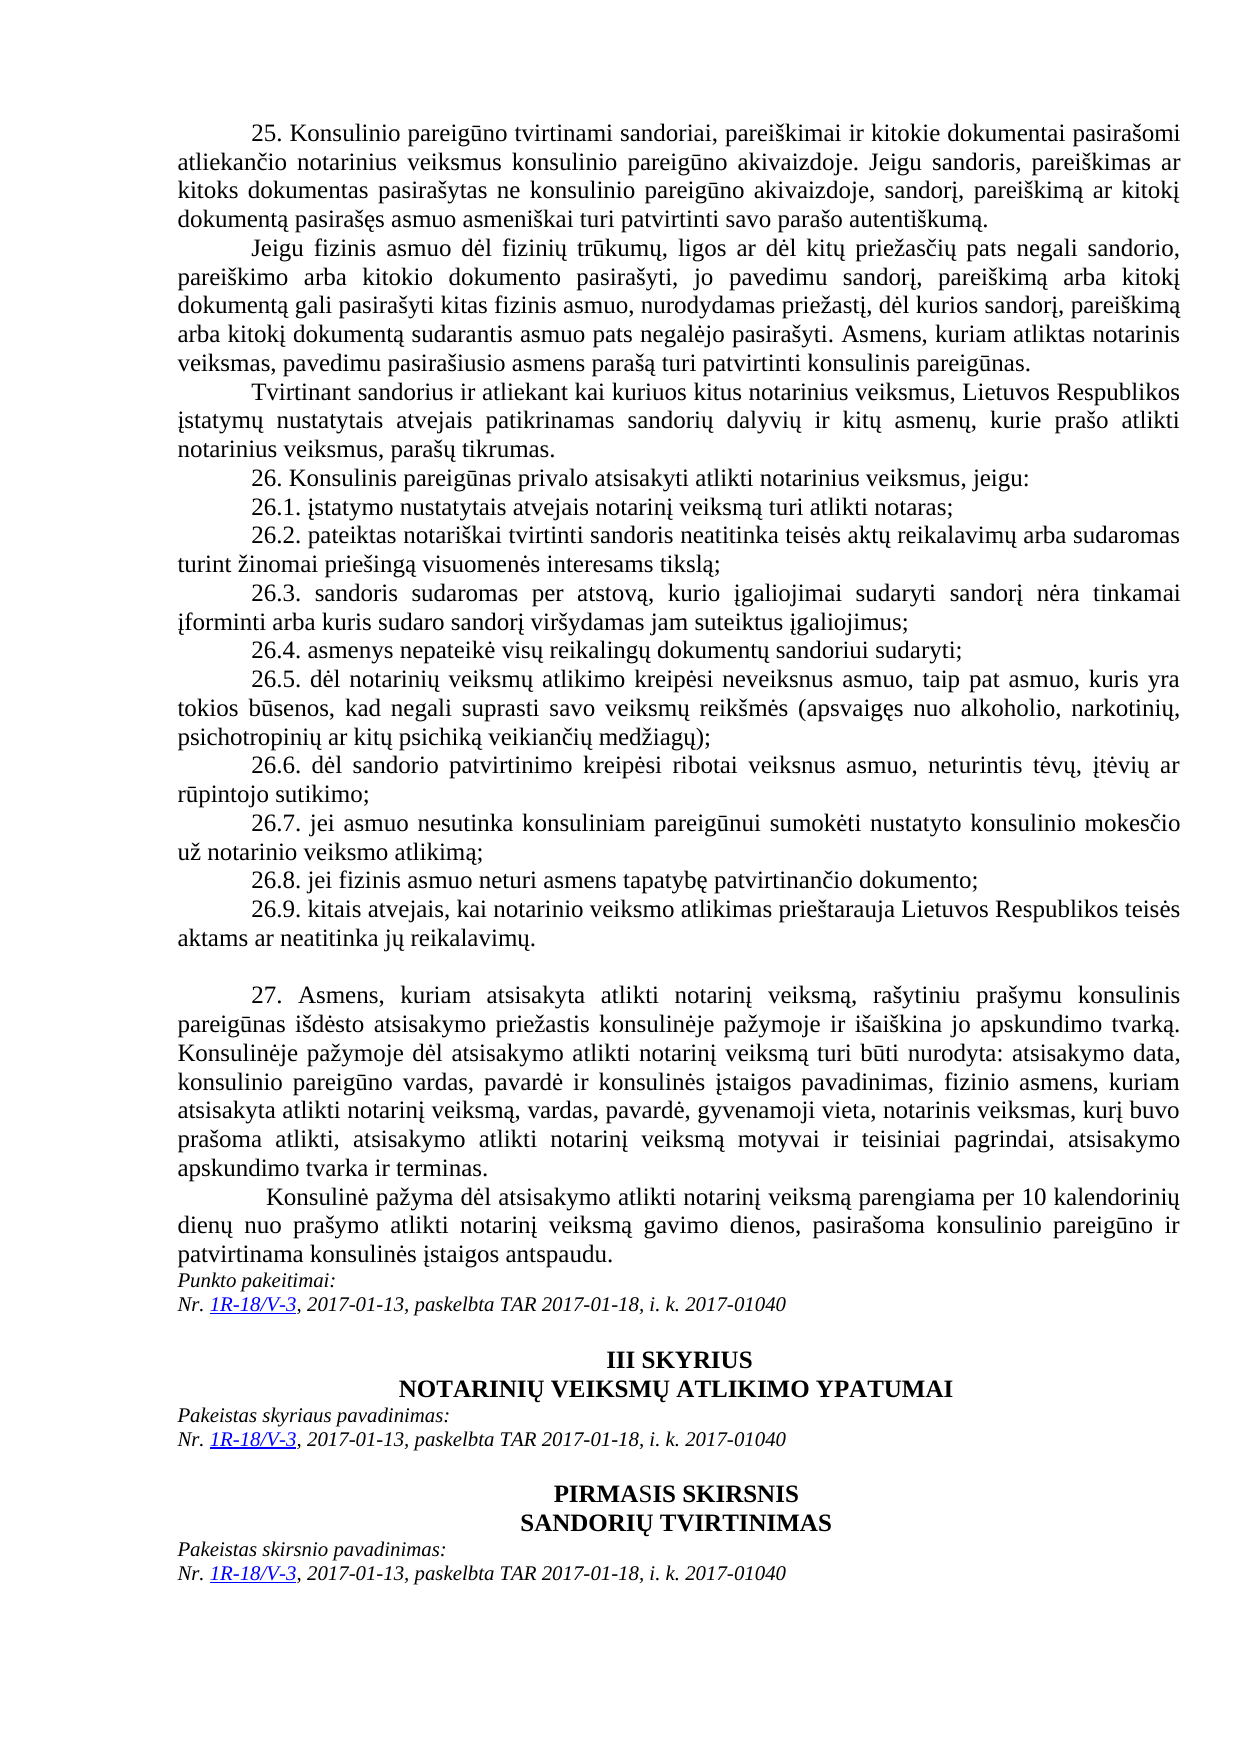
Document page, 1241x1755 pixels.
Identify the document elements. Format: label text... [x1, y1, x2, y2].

text 26.4. asmenys nepateikė visų reikalingų dokumentų sandoriui sudaryti; [177, 636, 1181, 664]
text Pakeistas skirsnio pavadinimas: [177, 1537, 1181, 1561]
text 26.3. sandoris sudaromas per atstovą, kurio įgaliojimai sudaryti sandorį nėra tinkamai įforminti arba kuris sudaro sandorį viršydamas jam suteiktus įgaliojimus; [177, 578, 1181, 636]
text Tvirtinant sandorius ir atliekant kai kuriuos kitus notarinius veiksmus, Lietuvos Respublikos įstatymų nustatytais atvejais patikrinamas sandorių dalyvių ir kitų asmenų, kurie prašo atlikti notarinius veiksmus, parašų tikrumas. [177, 377, 1181, 463]
text III SKYRIUS [177, 1345, 1181, 1374]
text SANDORIŲ TVIRTINIMAS [177, 1508, 1181, 1537]
text 26.7. jei asmuo nesutinka konsuliniam pareigūnui sumokėti nustatyto konsulinio mokesčio už notarinio veiksmo atlikimą; [177, 808, 1181, 866]
text 25. Konsulinio pareigūno tvirtinami sandoriai, pareiškimai ir kitokie dokumentai pasirašomi atliekančio notarinius veiksmus konsulinio pareigūno akivaizdoje. Jeigu sandoris, pareiškimas ar kitoks dokumentas pasirašytas ne konsulinio pareigūno akivaizdoje, sandorį, pareiškimą ar kitokį dokumentą pasirašęs asmuo asmeniškai turi patvirtinti savo parašo autentiškumą. [177, 118, 1181, 233]
text Nr. 1R-18/V-3, 2017-01-13, paskelbta TAR 2017-01-18, i. k. 2017-01040 [177, 1561, 1181, 1585]
text 26.5. dėl notarinių veiksmų atlikimo kreipėsi neveiksnus asmuo, taip pat asmuo, kuris yra tokios būsenos, kad negali suprasti savo veiksmų reikšmės (apsvaigęs nuo alkoholio, narkotinių, psichotropinių ar kitų psichiką veikiančių medžiagų); [177, 664, 1181, 751]
text 26.2. pateiktas notariškai tvirtinti sandoris neatitinka teisės aktų reikalavimų arba sudaromas turint žinomai priešingą visuomenės interesams tikslą; [177, 521, 1181, 578]
text Nr. 1R-18/V-3, 2017-01-13, paskelbta TAR 2017-01-18, i. k. 2017-01040 [177, 1292, 1181, 1316]
text Pakeistas skyriaus pavadinimas: [177, 1402, 1181, 1427]
text Konsulinė pažyma dėl atsisakymo atlikti notarinį veiksmą parengiama per 10 kalendorinių dienų nuo prašymo atlikti notarinį veiksmą gavimo dienos, pasirašoma konsulinio pareigūno ir patvirtinama konsulinės įstaigos antspaudu. [177, 1182, 1181, 1268]
text 27. Asmens, kuriam atsisakyta atlikti notarinį veiksmą, rašytiniu prašymu konsulinis pareigūnas išdėsto atsisakymo priežastis konsulinėje pažymoje ir išaiškina jo apskundimo tvarką. Konsulinėje pažymoje dėl atsisakymo atlikti notarinį veiksmą turi būti nurodyta: atsisakymo data, konsulinio pareigūno vardas, pavardė ir konsulinės įstaigos pavadinimas, fizinio asmens, kuriam atsisakyta atlikti notarinį veiksmą, vardas, pavardė, gyvenamoji vieta, notarinis veiksmas, kurį buvo prašoma atlikti, atsisakymo atlikti notarinį veiksmą motyvai ir teisiniai pagrindai, atsisakymo apskundimo tvarka ir terminas. [177, 981, 1181, 1182]
text Punkto pakeitimai: [177, 1268, 1181, 1292]
text 26. Konsulinis pareigūnas privalo atsisakyti atlikti notarinius veiksmus, jeigu: [177, 463, 1181, 492]
text 26.9. kitais atvejais, kai notarinio veiksmo atlikimas prieštarauja Lietuvos Respublikos teisės aktams ar neatitinka jų reikalavimų. [177, 894, 1181, 952]
text NOTARINIŲ VEIKSMŲ ATLIKIMO YPATUMAI [177, 1374, 1181, 1402]
text 26.6. dėl sandorio patvirtinimo kreipėsi ribotai veiksnus asmuo, neturintis tėvų, įtėvių ar rūpintojo sutikimo; [177, 751, 1181, 808]
text 26.8. jei fizinis asmuo neturi asmens tapatybę patvirtinančio dokumento; [177, 866, 1181, 894]
text Nr. 1R-18/V-3, 2017-01-13, paskelbta TAR 2017-01-18, i. k. 2017-01040 [177, 1427, 1181, 1451]
text 26.1. įstatymo nustatytais atvejais notarinį veiksmą turi atlikti notaras; [177, 492, 1181, 521]
text Jeigu fizinis asmuo dėl fizinių trūkumų, ligos ar dėl kitų priežasčių pats negali sandorio, pareiškimo arba kitokio dokumento pasirašyti, jo pavedimu sandorį, pareiškimą arba kitokį dokumentą gali pasirašyti kitas fizinis asmuo, nurodydamas priežastį, dėl kurios sandorį, pareiškimą arba kitokį dokumentą sudarantis asmuo pats negalėjo pasirašyti. Asmens, kuriam atliktas notarinis veiksmas, pavedimu pasirašiusio asmens parašą turi patvirtinti konsulinis pareigūnas. [177, 233, 1181, 377]
text PIRMASIS SKIRSNIS [177, 1479, 1181, 1508]
